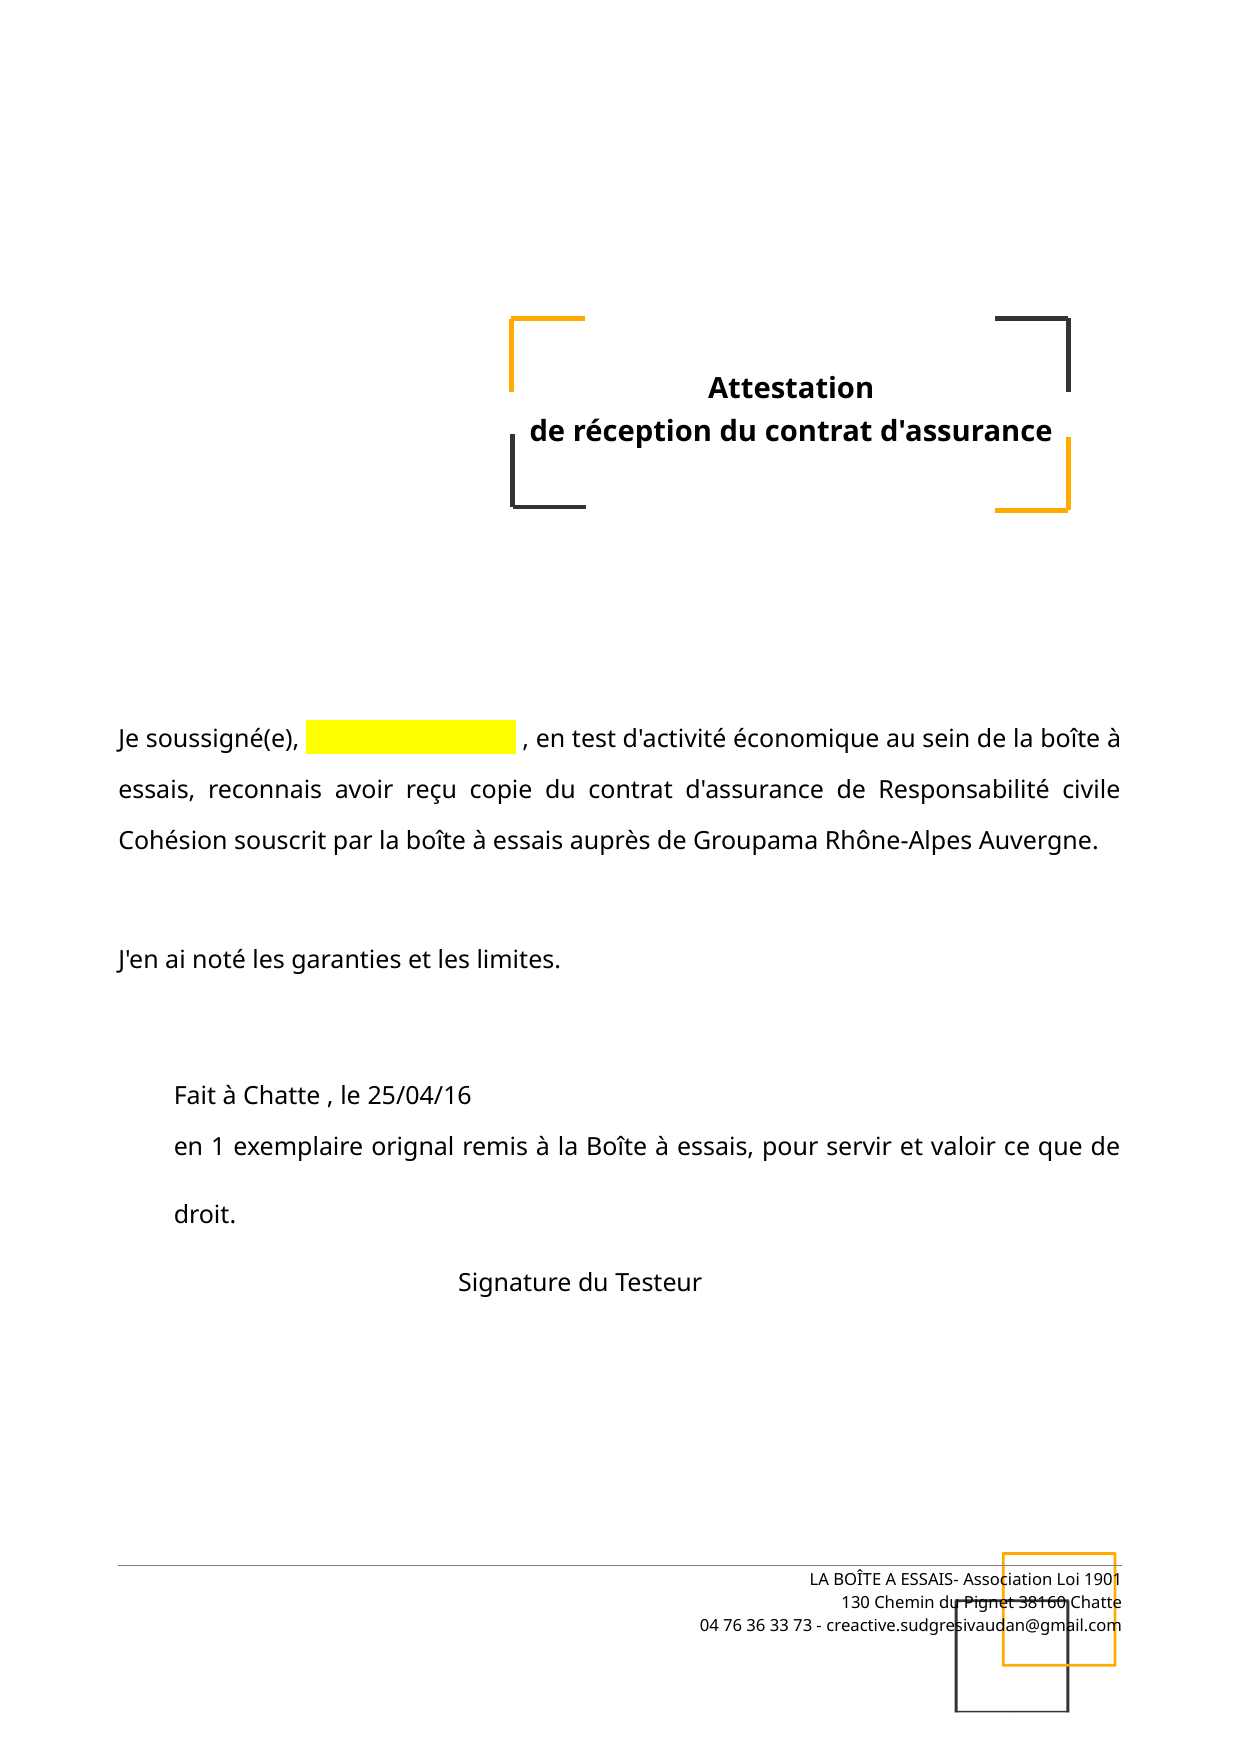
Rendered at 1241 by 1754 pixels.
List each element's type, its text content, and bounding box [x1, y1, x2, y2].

text de réception du contrat d'assurance [529, 410, 1053, 449]
text Signature du Testeur [458, 1265, 1122, 1299]
text Je soussigné(e), , en test d'activité économique au sein de la boîte à essais, reconnais avoir reçu copie du contrat d'assurance de Responsabilité civile Cohésion souscrit par la boîte à essais auprès de Groupama Rhône-Alpes Auvergne. [118, 720, 1122, 856]
text J'en ai noté les garanties et les limites. [118, 941, 1122, 976]
text Attestation [529, 367, 1053, 407]
text en 1 exemplaire orignal remis à la Boîte à essais, pour servir et valoir ce que de droit. [173, 1129, 1122, 1231]
text Fait à Chatte , le 25/04/16 [173, 1078, 1122, 1112]
